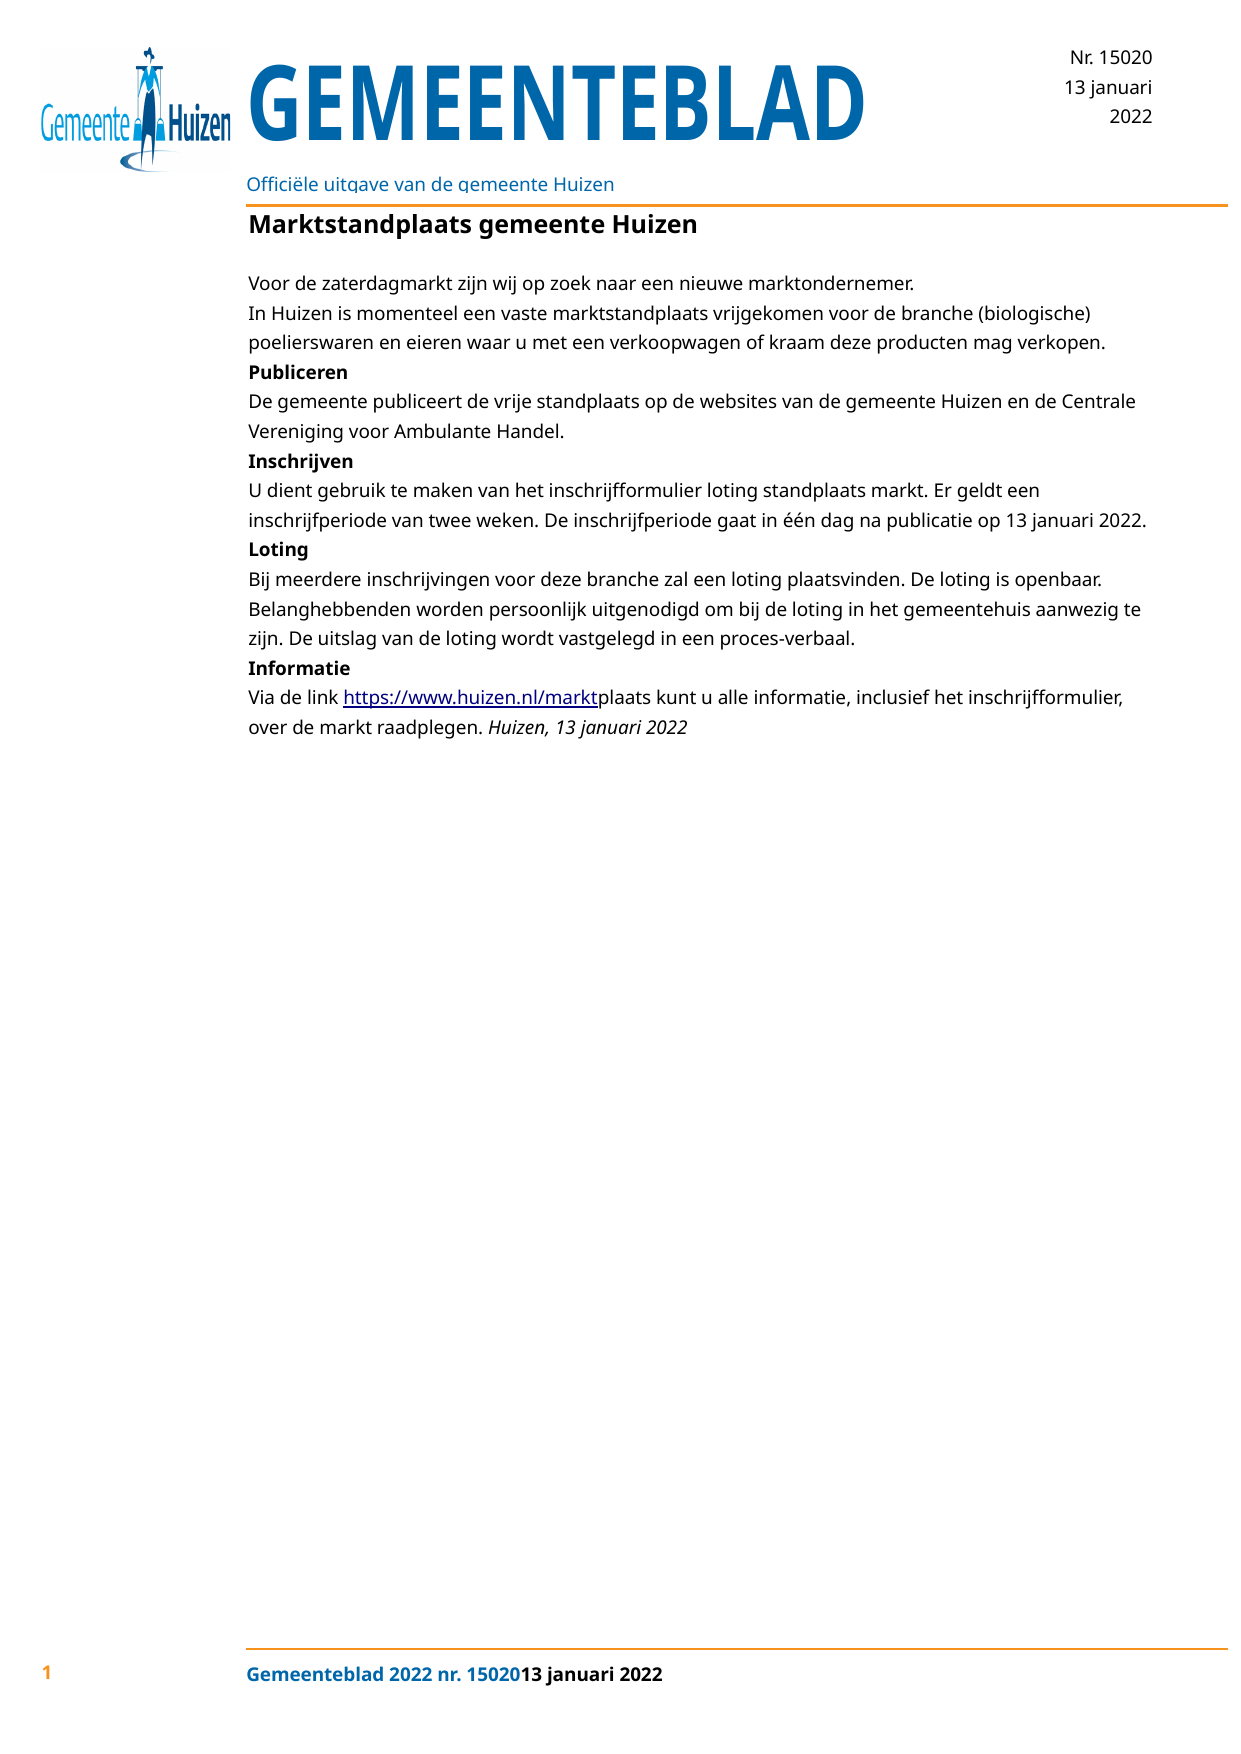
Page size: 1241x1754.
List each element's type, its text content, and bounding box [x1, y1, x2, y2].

text Publiceren [248, 359, 1152, 385]
text Bij meerdere inschrijvingen voor deze branche zal een loting plaatsvinden. De loting is openbaar. Belanghebbenden worden persoonlijk uitgenodigd om bij de loting in het gemeentehuis aanwezig te zijn. De uitslag van de loting wordt vastgelegd in een proces-verbaal. [248, 566, 1152, 651]
text Marktstandplaats gemeente Huizen [248, 207, 1152, 241]
text Via de link https://www.huizen.nl/marktplaats kunt u alle informatie, inclusief het inschrijfformulier, over de markt raadplegen. Huizen, 13 januari 2022 [248, 684, 1152, 740]
text Voor de zaterdagmarkt zijn wij op zoek naar een nieuwe marktondernemer. [248, 270, 1152, 296]
text Loting [248, 537, 1152, 562]
text Inschrijven [248, 448, 1152, 473]
picture [41, 47, 231, 172]
text In Huizen is momenteel een vaste marktstandplaats vrijgekomen voor de branche (biologische) poelierswaren en eieren waar u met een verkoopwagen of kraam deze producten mag verkopen. [248, 300, 1152, 355]
text U dient gebruik te maken van het inschrijfformulier loting standplaats markt. Er geldt een inschrijfperiode van twee weken. De inschrijfperiode gaat in één dag na publicatie op 13 januari 2022. [248, 477, 1152, 533]
text De gemeente publiceert de vrije standplaats op de websites van de gemeente Huizen en de Centrale Vereniging voor Ambulante Handel. [248, 389, 1152, 444]
text Informatie [248, 655, 1152, 681]
